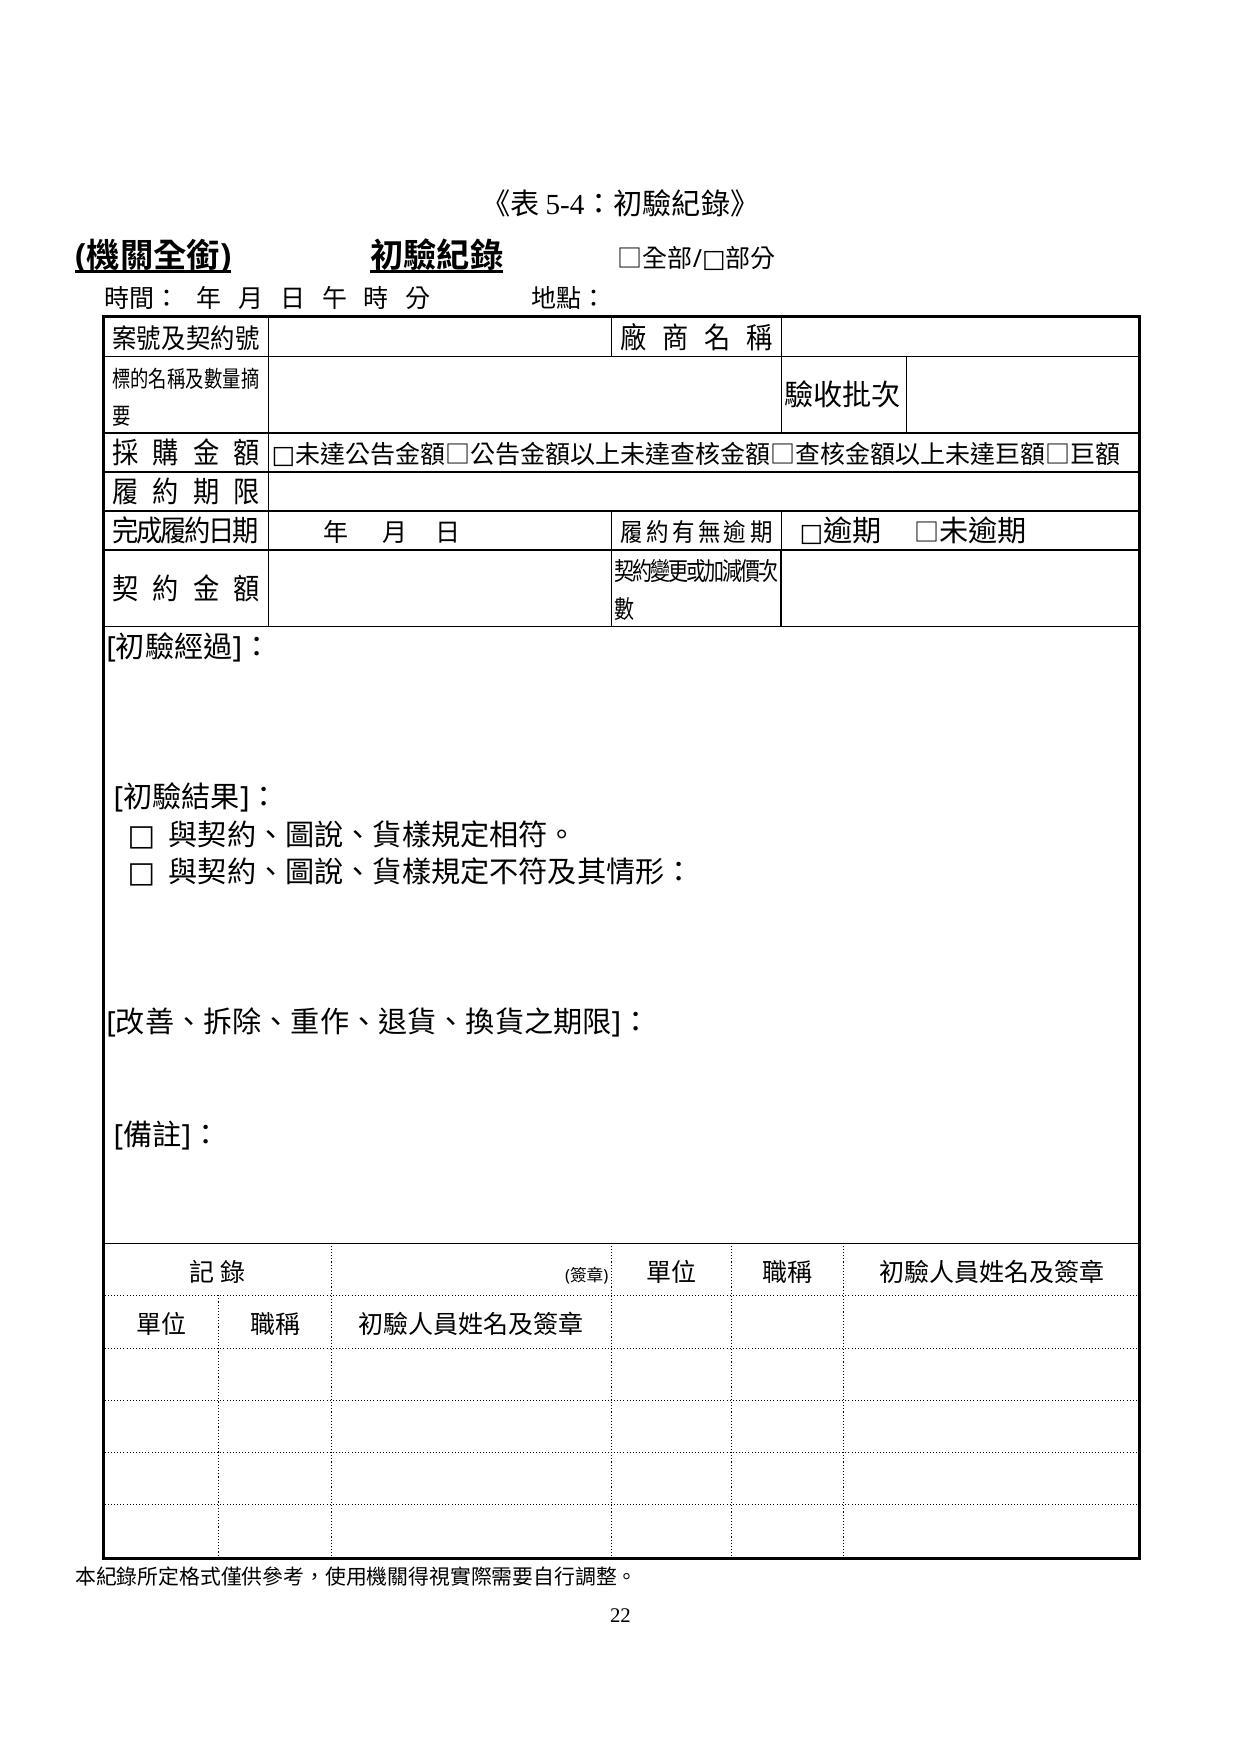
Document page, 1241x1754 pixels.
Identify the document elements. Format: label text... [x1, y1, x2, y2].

table_cell 初驗人員姓名及簽章 [844, 1244, 1138, 1295]
table_cell [219, 1504, 331, 1557]
table_header 廠商名稱 [612, 318, 781, 356]
table_cell [611, 1452, 731, 1504]
table_cell [731, 1295, 844, 1347]
table_cell [731, 1400, 844, 1452]
table_header 案號及契約號 [105, 318, 268, 356]
table_cell [844, 1504, 1138, 1557]
table_cell 單位 [105, 1295, 218, 1347]
table_cell [219, 1400, 331, 1452]
table_cell [611, 1400, 731, 1452]
table_cell □未達公告金額□公告金額以上未達查核金額□查核金額以上未達巨額□巨額 [269, 434, 1138, 471]
table_cell [731, 1348, 844, 1400]
text (機關全銜) 初驗紀錄 □全部/□部分 [75, 229, 1174, 277]
text 時間： 年 月 日 午 時 分 地點： [75, 277, 1165, 315]
table_cell [844, 1295, 1138, 1347]
table_cell [844, 1348, 1138, 1400]
table_cell [331, 1504, 611, 1557]
table_cell [219, 1452, 331, 1504]
table_cell [初驗經過]： [初驗結果]： 與契約、圖說、貨樣規定相符。 與契約、圖說、貨樣規定不符及其情形： [改善、拆除、重作、退貨、換貨之期限]： [備註]： [105, 627, 1138, 1243]
table_cell [844, 1400, 1138, 1452]
table_cell 標的名稱及數量摘要 [105, 357, 268, 432]
table_cell 驗收批次 [782, 357, 906, 432]
table_cell [105, 1504, 218, 1557]
table_cell [731, 1452, 844, 1504]
table_cell 履約有無逾期 [612, 512, 781, 549]
table_cell □逾期 □未逾期 [782, 512, 1138, 549]
table_cell 職稱 [731, 1244, 844, 1295]
table_cell 年 月 日 [269, 512, 611, 549]
table_cell [331, 1348, 611, 1400]
table_cell [611, 1504, 731, 1557]
table_cell [219, 1348, 331, 1400]
table_cell (簽章) [331, 1244, 611, 1295]
table_cell [269, 357, 781, 432]
table_cell 履約期限 [105, 473, 268, 510]
table_cell 單位 [611, 1244, 731, 1295]
table_cell 初驗人員姓名及簽章 [331, 1295, 611, 1347]
table_cell [105, 1400, 218, 1452]
table_header [782, 318, 1138, 356]
table_cell [269, 551, 611, 626]
table_cell [611, 1348, 731, 1400]
table_cell 契約變更或加減價次數 [612, 551, 780, 626]
table_cell 完成履約日期 [105, 512, 268, 549]
table_cell [105, 1348, 218, 1400]
table_cell [731, 1504, 844, 1557]
table_cell [331, 1452, 611, 1504]
table_cell [611, 1295, 731, 1347]
table_cell 契約金額 [105, 551, 268, 626]
table_cell 記 錄 [105, 1244, 331, 1295]
table_cell 採購金額 [105, 434, 268, 471]
table_header [269, 318, 611, 356]
table_cell [844, 1452, 1138, 1504]
table_cell 職稱 [219, 1295, 331, 1347]
table_cell [105, 1452, 218, 1504]
table_cell [907, 357, 1138, 432]
table_cell [782, 551, 1138, 626]
text 本紀錄所定格式僅供參考，使用機關得視實際需要自行調整。 [75, 1560, 1199, 1591]
text 《表5-4：初驗紀錄》 [75, 158, 1165, 229]
table_cell [331, 1400, 611, 1452]
table_cell [269, 473, 1138, 510]
